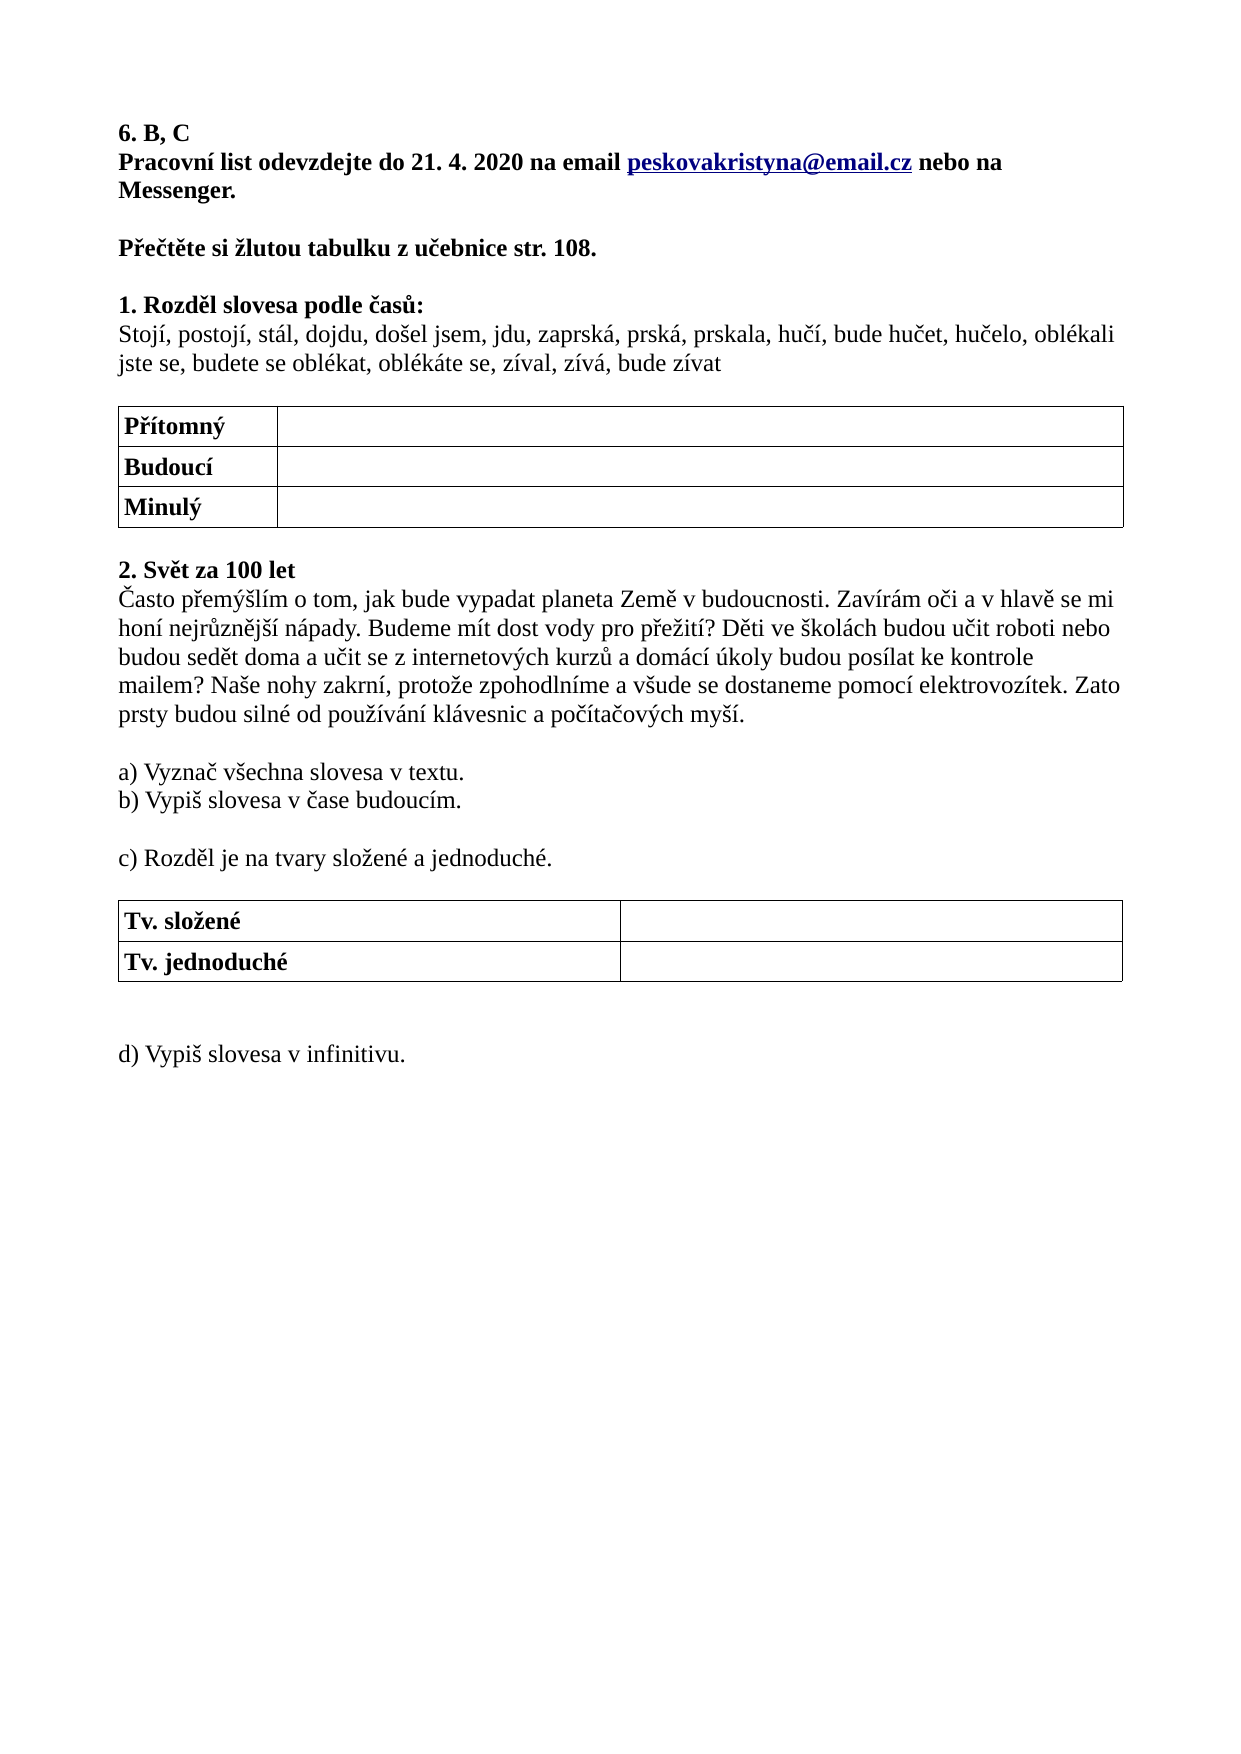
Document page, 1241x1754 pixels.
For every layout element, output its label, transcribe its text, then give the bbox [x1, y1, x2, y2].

text a) Vyznač všechna slovesa v textu. [118, 757, 1122, 785]
text c) Rozděl je na tvary složené a jednoduché. [118, 843, 1122, 872]
table_cell [278, 487, 1123, 527]
table_header [278, 407, 1123, 446]
text Pracovní list odevzdejte do 21. 4. 2020 na email peskovakristyna@email.cz nebo na Messenger. [118, 147, 1122, 204]
table_header [621, 901, 1122, 941]
text 2. Svět za 100 let [118, 555, 1122, 584]
table_cell [278, 447, 1123, 486]
table_cell Minulý [119, 487, 277, 527]
text 1. Rozděl slovesa podle časů: [118, 291, 1122, 319]
text Přečtěte si žlutou tabulku z učebnice str. 108. [118, 233, 1122, 262]
text d) Vypiš slovesa v infinitivu. [118, 1039, 1122, 1067]
table_header Přítomný [119, 407, 277, 446]
text Často přemýšlím o tom, jak bude vypadat planeta Země v budoucnosti. Zavírám oči a v hlavě se mi honí nejrůznější nápady. Budeme mít dost vody pro přežití? Děti ve školách budou učit roboti nebo budou sedět doma a učit se z internetových kurzů a domácí úkoly budou posílat ke kontrole mailem? Naše nohy zakrní, protože zpohodlníme a všude se dostaneme pomocí elektrovozítek. Zato prsty budou silné od používání klávesnic a počítačových myší. [118, 584, 1122, 728]
table_cell Tv. jednoduché [119, 942, 620, 981]
text b) Vypiš slovesa v čase budoucím. [118, 785, 1122, 814]
table_cell [621, 942, 1122, 981]
text Stojí, postojí, stál, dojdu, došel jsem, jdu, zaprská, prská, prskala, hučí, bude hučet, hučelo, oblékali jste se, budete se oblékat, oblékáte se, zíval, zívá, bude zívat [118, 319, 1122, 377]
text 6. B, C [118, 118, 1122, 147]
table_cell Budoucí [119, 447, 277, 486]
table_header Tv. složené [119, 901, 620, 941]
